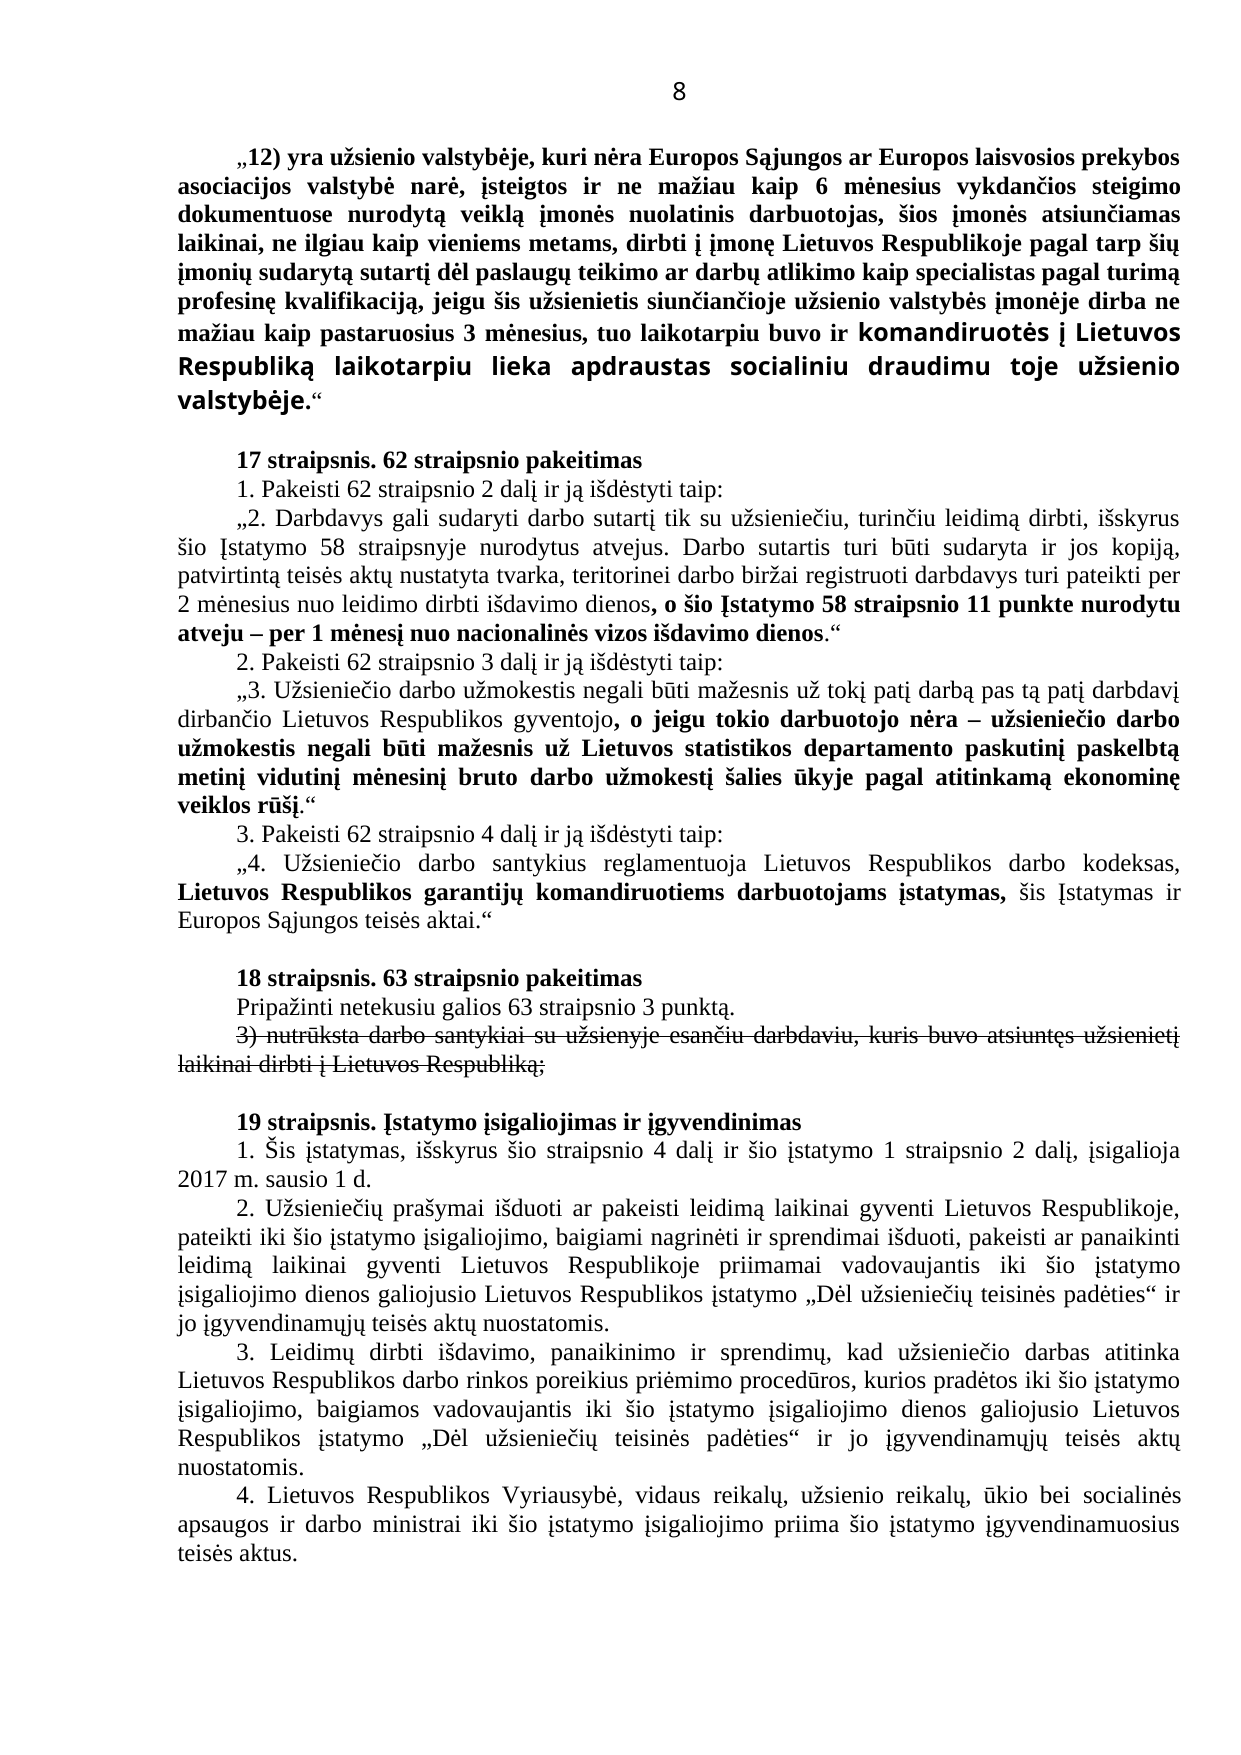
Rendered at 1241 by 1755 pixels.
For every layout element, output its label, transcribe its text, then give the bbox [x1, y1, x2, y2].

text Pripažinti netekusiu galios 63 straipsnio 3 punktą. [177, 992, 1181, 1020]
text 3) nutrūksta darbo santykiai su užsienyje esančiu darbdaviu, kuris buvo atsiuntęs užsienietį laikinai dirbti į Lietuvos Respubliką; [177, 1020, 1181, 1078]
text 2. Užsieniečių prašymai išduoti ar pakeisti leidimą laikinai gyventi Lietuvos Respublikoje, pateikti iki šio įstatymo įsigaliojimo, baigiami nagrinėti ir sprendimai išduoti, pakeisti ar panaikinti leidimą laikinai gyventi Lietuvos Respublikoje priimamai vadovaujantis iki šio įstatymo įsigaliojimo dienos galiojusio Lietuvos Respublikos įstatymo „Dėl užsieniečių teisinės padėties“ ir jo įgyvendinamųjų teisės aktų nuostatomis. [177, 1193, 1181, 1337]
text 17 straipsnis. 62 straipsnio pakeitimas [177, 445, 1181, 474]
text 2. Pakeisti 62 straipsnio 3 dalį ir ją išdėstyti taip: [177, 647, 1181, 675]
text „12) yra užsienio valstybėje, kuri nėra Europos Sąjungos ar Europos laisvosios prekybos asociacijos valstybė narė, įsteigtos ir ne mažiau kaip 6 mėnesius vykdančios steigimo dokumentuose nurodytą veiklą įmonės nuolatinis darbuotojas, šios įmonės atsiunčiamas laikinai, ne ilgiau kaip vieniems metams, dirbti į įmonę Lietuvos Respublikoje pagal tarp šių įmonių sudarytą sutartį dėl paslaugų teikimo ar darbų atlikimo kaip specialistas pagal turimą profesinę kvalifikaciją, jeigu šis užsienietis siunčiančioje užsienio valstybės įmonėje dirba ne mažiau kaip pastaruosius 3 mėnesius, tuo laikotarpiu buvo ir komandiruotės į Lietuvos Respubliką laikotarpiu lieka apdraustas socialiniu draudimu toje užsienio valstybėje.“ [177, 142, 1181, 417]
text 3. Pakeisti 62 straipsnio 4 dalį ir ją išdėstyti taip: [177, 819, 1181, 848]
text 4. Lietuvos Respublikos Vyriausybė, vidaus reikalų, užsienio reikalų, ūkio bei socialinės apsaugos ir darbo ministrai iki šio įstatymo įsigaliojimo priima šio įstatymo įgyvendinamuosius teisės aktus. [177, 1480, 1181, 1567]
text „2. Darbdavys gali sudaryti darbo sutartį tik su užsieniečiu, turinčiu leidimą dirbti, išskyrus šio Įstatymo 58 straipsnyje nurodytus atvejus. Darbo sutartis turi būti sudaryta ir jos kopiją, patvirtintą teisės aktų nustatyta tvarka, teritorinei darbo biržai registruoti darbdavys turi pateikti per 2 mėnesius nuo leidimo dirbti išdavimo dienos, o šio Įstatymo 58 straipsnio 11 punkte nurodytu atveju – per 1 mėnesį nuo nacionalinės vizos išdavimo dienos.“ [177, 503, 1181, 647]
text 3. Leidimų dirbti išdavimo, panaikinimo ir sprendimų, kad užsieniečio darbas atitinka Lietuvos Respublikos darbo rinkos poreikius priėmimo procedūros, kurios pradėtos iki šio įstatymo įsigaliojimo, baigiamos vadovaujantis iki šio įstatymo įsigaliojimo dienos galiojusio Lietuvos Respublikos įstatymo „Dėl užsieniečių teisinės padėties“ ir jo įgyvendinamųjų teisės aktų nuostatomis. [177, 1337, 1181, 1480]
text 18 straipsnis. 63 straipsnio pakeitimas [177, 963, 1181, 992]
text 1. Pakeisti 62 straipsnio 2 dalį ir ją išdėstyti taip: [177, 474, 1181, 503]
text „3. Užsieniečio darbo užmokestis negali būti mažesnis už tokį patį darbą pas tą patį darbdavį dirbančio Lietuvos Respublikos gyventojo, o jeigu tokio darbuotojo nėra – užsieniečio darbo užmokestis negali būti mažesnis už Lietuvos statistikos departamento paskutinį paskelbtą metinį vidutinį mėnesinį bruto darbo užmokestį šalies ūkyje pagal atitinkamą ekonominę veiklos rūšį.“ [177, 675, 1181, 819]
text „4. Užsieniečio darbo santykius reglamentuoja Lietuvos Respublikos darbo kodeksas, Lietuvos Respublikos garantijų komandiruotiems darbuotojams įstatymas, šis Įstatymas ir Europos Sąjungos teisės aktai.“ [177, 848, 1181, 934]
text 1. Šis įstatymas, išskyrus šio straipsnio 4 dalį ir šio įstatymo 1 straipsnio 2 dalį, įsigalioja 2017 m. sausio 1 d. [177, 1135, 1181, 1193]
text 19 straipsnis. Įstatymo įsigaliojimas ir įgyvendinimas [177, 1107, 1181, 1135]
